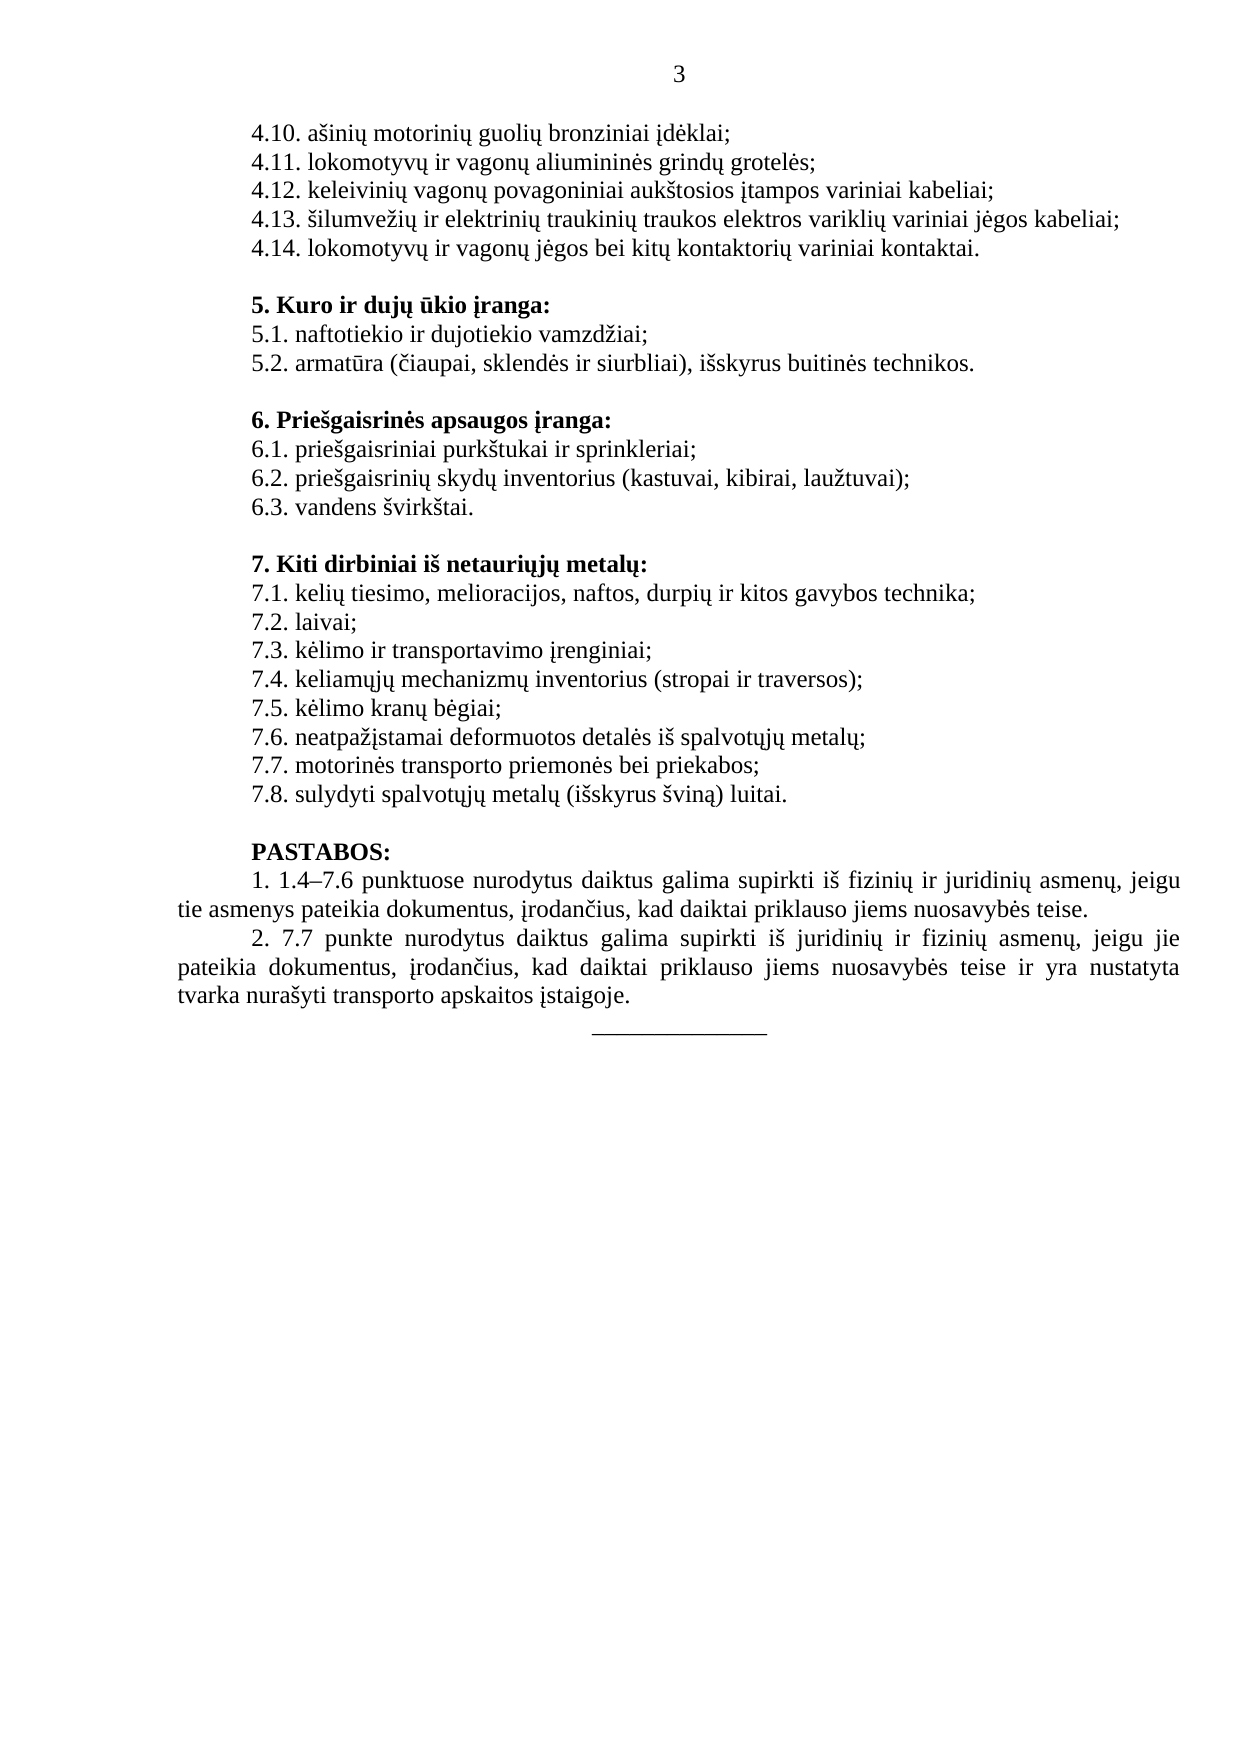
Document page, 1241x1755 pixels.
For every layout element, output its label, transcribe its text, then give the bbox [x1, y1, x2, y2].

text 4.10. ašinių motorinių guolių bronziniai įdėklai; [177, 118, 1181, 147]
text 6.2. priešgaisrinių skydų inventorius (kastuvai, kibirai, laužtuvai); [177, 463, 1181, 492]
text 2. 7.7 punkte nurodytus daiktus galima supirkti iš juridinių ir fizinių asmenų, jeigu jie pateikia dokumentus, įrodančius, kad daiktai priklauso jiems nuosavybės teise ir yra nustatyta tvarka nurašyti transporto apskaitos įstaigoje. [177, 923, 1181, 1009]
text 6.1. priešgaisriniai purkštukai ir sprinkleriai; [177, 434, 1181, 463]
text ______________ [177, 1009, 1181, 1038]
text 7.1. kelių tiesimo, melioracijos, naftos, durpių ir kitos gavybos technika; [177, 578, 1181, 607]
text 4.12. keleivinių vagonų povagoniniai aukštosios įtampos variniai kabeliai; [177, 176, 1181, 204]
text 4.13. šilumvežių ir elektrinių traukinių traukos elektros variklių variniai jėgos kabeliai; [177, 204, 1181, 233]
text 7.4. keliamųjų mechanizmų inventorius (stropai ir traversos); [177, 664, 1181, 693]
text 7.8. sulydyti spalvotųjų metalų (išskyrus šviną) luitai. [177, 779, 1181, 808]
text 7. Kiti dirbiniai iš netauriųjų metalų: [177, 549, 1181, 578]
text 1. 1.4–7.6 punktuose nurodytus daiktus galima supirkti iš fizinių ir juridinių asmenų, jeigu tie asmenys pateikia dokumentus, įrodančius, kad daiktai priklauso jiems nuosavybės teise. [177, 866, 1181, 923]
text 5. Kuro ir dujų ūkio įranga: [177, 291, 1181, 319]
text 5.1. naftotiekio ir dujotiekio vamzdžiai; [177, 319, 1181, 348]
text 6.3. vandens švirkštai. [177, 492, 1181, 521]
text 7.6. neatpažįstamai deformuotos detalės iš spalvotųjų metalų; [177, 722, 1181, 751]
text 4.14. lokomotyvų ir vagonų jėgos bei kitų kontaktorių variniai kontaktai. [177, 233, 1181, 262]
text PASTABOS: [177, 837, 1181, 866]
text 7.7. motorinės transporto priemonės bei priekabos; [177, 751, 1181, 779]
text 4.11. lokomotyvų ir vagonų aliumininės grindų grotelės; [177, 147, 1181, 176]
text 6. Priešgaisrinės apsaugos įranga: [177, 406, 1181, 434]
text 7.3. kėlimo ir transportavimo įrenginiai; [177, 636, 1181, 664]
text 5.2. armatūra (čiaupai, sklendės ir siurbliai), išskyrus buitinės technikos. [177, 348, 1181, 377]
text 7.5. kėlimo kranų bėgiai; [177, 693, 1181, 722]
text 7.2. laivai; [177, 607, 1181, 636]
